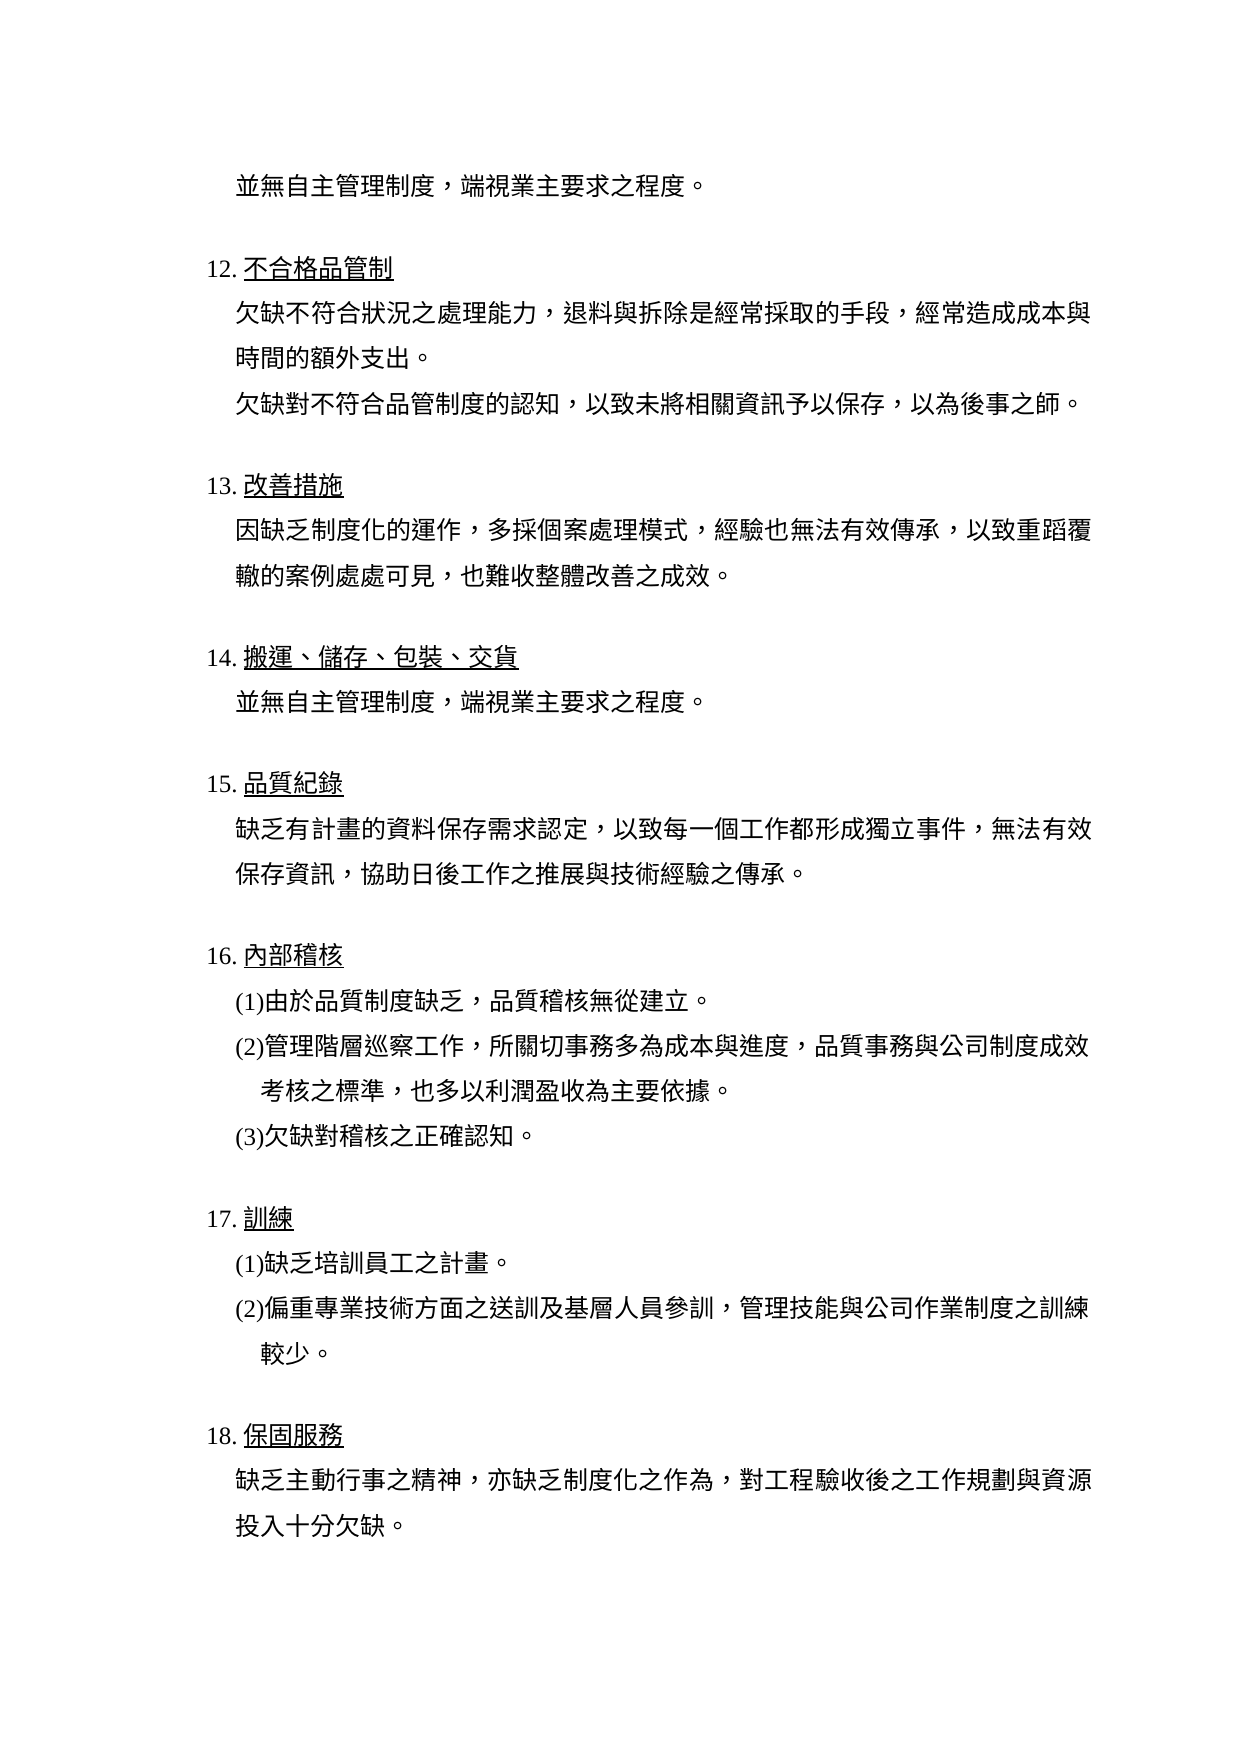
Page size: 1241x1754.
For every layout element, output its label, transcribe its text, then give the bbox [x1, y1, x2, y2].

text (3)欠缺對稽核之正確認知。 [235, 1117, 1092, 1153]
text 15. 品質紀錄 [206, 764, 1092, 800]
text 13. 改善措施 [206, 465, 1092, 502]
text 因缺乏制度化的運作，多採個案處理模式，經驗也無法有效傳承，以致重蹈覆轍的案例處處可見，也難收整體改善之成效。 [235, 511, 1092, 592]
text 並無自主管理制度，端視業主要求之程度。 [235, 682, 1092, 719]
text 欠缺對不符合品管制度的認知，以致未將相關資訊予以保存，以為後事之師。 [235, 384, 1092, 420]
text 14. 搬運、儲存、包裝、交貨 [206, 637, 1092, 673]
text 12. 不合格品管制 [206, 248, 1092, 284]
text (2)偏重專業技術方面之送訓及基層人員參訓，管理技能與公司作業制度之訓練較少。 [235, 1289, 1092, 1370]
text 16. 內部稽核 [206, 936, 1092, 972]
text (1)由於品質制度缺乏，品質稽核無從建立。 [235, 981, 1092, 1017]
text 並無自主管理制度，端視業主要求之程度。 [235, 167, 1092, 203]
text 18. 保固服務 [206, 1415, 1092, 1452]
text 缺乏有計畫的資料保存需求認定，以致每一個工作都形成獨立事件，無法有效保存資訊，協助日後工作之推展與技術經驗之傳承。 [235, 809, 1092, 891]
text 17. 訓練 [206, 1198, 1092, 1234]
text 缺乏主動行事之精神，亦缺乏制度化之作為，對工程驗收後之工作規劃與資源投入十分欠缺。 [235, 1461, 1092, 1542]
text (2)管理階層巡察工作，所關切事務多為成本與進度，品質事務與公司制度成效考核之標準，也多以利潤盈收為主要依據。 [235, 1026, 1092, 1108]
text (1)缺乏培訓員工之計畫。 [235, 1243, 1092, 1280]
text 欠缺不符合狀況之處理能力，退料與拆除是經常採取的手段，經常造成成本與時間的額外支出。 [235, 293, 1092, 375]
